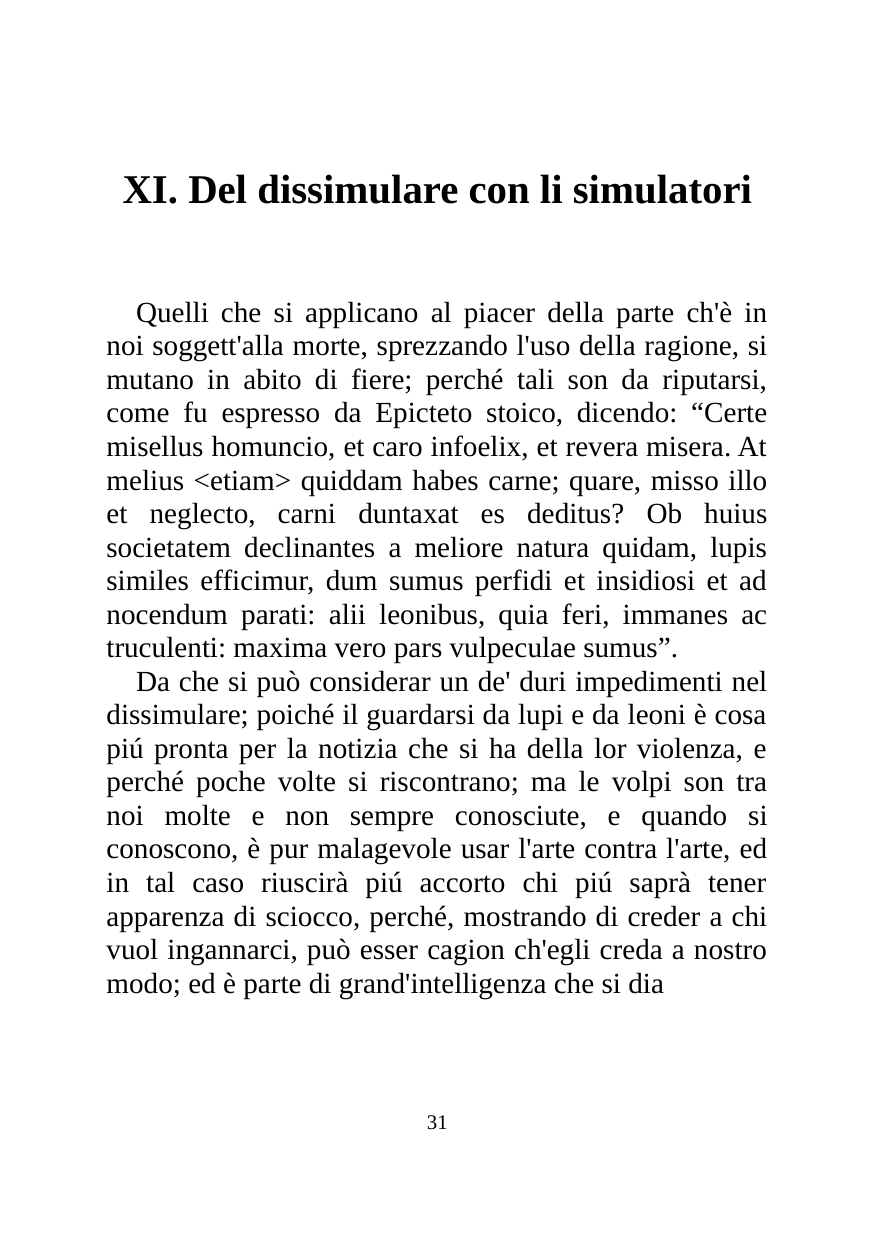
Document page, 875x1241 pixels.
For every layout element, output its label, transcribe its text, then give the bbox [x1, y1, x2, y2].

text Da che si può considerar un de' duri impedimenti nel dissimulare; poiché il guardarsi da lupi e da leoni è cosa piú pronta per la notizia che si ha della lor violenza, e perché poche volte si riscontrano; ma le volpi son tra noi molte e non sempre conosciute, e quando si conoscono, è pur malagevole usar l'arte contra l'arte, ed in tal caso riuscirà piú accorto chi piú saprà tener apparenza di sciocco, perché, mostrando di creder a chi vuol ingannarci, può esser cagion ch'egli creda a nostro modo; ed è parte di grand'intelligenza che si dia [106, 664, 768, 999]
text Quelli che si applicano al piacer della parte ch'è in noi soggett'alla morte, sprezzando l'uso della ragione, si mutano in abito di fiere; perché tali son da riputarsi, come fu espresso da Epicteto stoico, dicendo: “Certe misellus homuncio, et caro infoelix, et revera misera. At melius <etiam> quiddam habes carne; quare, misso illo et neglecto, carni duntaxat es deditus? Ob huius societatem declinantes a meliore natura quidam, lupis similes efficimur, dum sumus perfidi et insidiosi et ad nocendum parati: alii leonibus, quia feri, immanes ac truculenti: maxima vero pars vulpeculae sumus”. [106, 295, 768, 664]
subtitle XI. Del dissimulare con li simulatori [106, 165, 768, 212]
